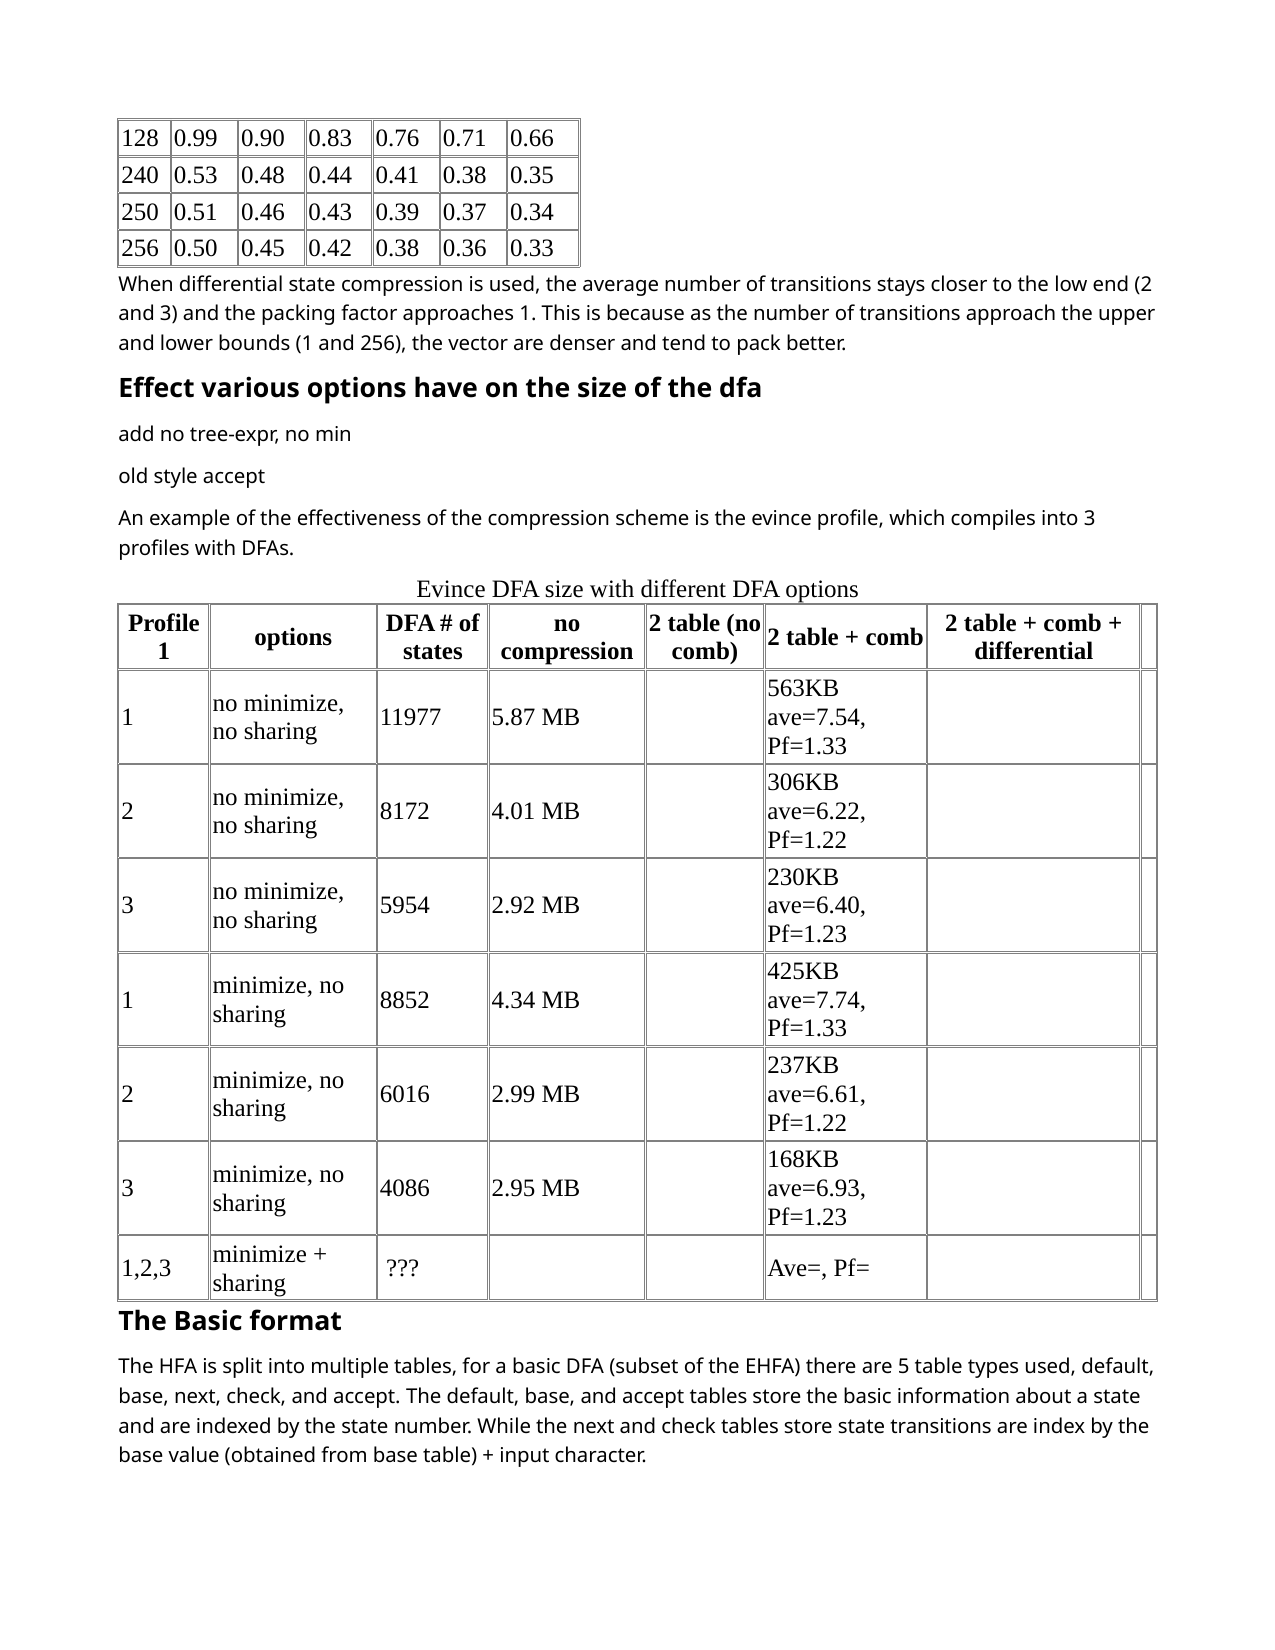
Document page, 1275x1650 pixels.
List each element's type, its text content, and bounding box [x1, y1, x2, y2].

table_cell 0.44 [307, 158, 371, 192]
table_cell 0.35 [508, 158, 578, 192]
table_cell 0.39 [374, 194, 439, 228]
table_cell [647, 859, 763, 951]
table_cell no minimize, no sharing [211, 859, 376, 951]
table_cell 0.38 [441, 158, 506, 192]
table_cell 2 [119, 765, 208, 857]
table_cell 5954 [378, 859, 487, 951]
table_cell 0.34 [508, 194, 578, 228]
table_cell [647, 671, 763, 762]
table_cell [928, 1236, 1139, 1299]
table_cell 230KB ave=6.40, Pf=1.23 [766, 859, 926, 951]
text Evince DFA size with different DFA options [118, 574, 1157, 603]
table_cell minimize, no sharing [211, 954, 376, 1045]
table_cell 4086 [378, 1142, 487, 1234]
table_cell 0.83 [307, 121, 371, 155]
table_cell 0.99 [172, 121, 237, 155]
table_cell 0.37 [441, 194, 506, 228]
table_header options [211, 605, 376, 668]
table_header [1142, 605, 1156, 668]
table_cell 0.48 [239, 158, 304, 192]
table_cell 2.99 MB [490, 1048, 644, 1139]
table_cell [928, 671, 1139, 762]
table_header DFA # of states [378, 605, 487, 668]
table_cell [928, 954, 1139, 1045]
table_cell 240 [119, 158, 170, 192]
table_cell 6016 [378, 1048, 487, 1139]
table_cell [1142, 1236, 1156, 1299]
table_cell 0.51 [172, 194, 237, 228]
table_cell no minimize, no sharing [211, 671, 376, 762]
table_cell 1 [119, 954, 208, 1045]
table_cell [1142, 1142, 1156, 1234]
table_cell minimize + sharing [211, 1236, 376, 1299]
subtitle Effect various options have on the size of the dfa [118, 369, 1157, 405]
subtitle The Basic format [118, 1302, 1157, 1338]
table_cell 0.90 [239, 121, 304, 155]
table_cell no minimize, no sharing [211, 765, 376, 857]
table_cell 2 [119, 1048, 208, 1139]
table_cell 8852 [378, 954, 487, 1045]
table_cell 237KB ave=6.61, Pf=1.22 [766, 1048, 926, 1139]
table_cell 0.66 [508, 121, 578, 155]
table_cell [647, 1142, 763, 1234]
table_cell 4.01 MB [490, 765, 644, 857]
table_cell 0.45 [239, 231, 304, 265]
table_cell [490, 1236, 644, 1299]
table_cell 2.92 MB [490, 859, 644, 951]
table_cell 0.41 [374, 158, 439, 192]
table_cell 563KB ave=7.54, Pf=1.33 [766, 671, 926, 762]
text When differential state compression is used, the average number of transitions stays closer to the low end (2 and 3) and the packing factor approaches 1. This is because as the number of transitions approach the upper and lower bounds (1 and 256), the vector are denser and tend to pack better. [118, 267, 1157, 356]
table_cell ??? [378, 1236, 487, 1299]
table_cell 0.53 [172, 158, 237, 192]
table_cell 256 [119, 231, 170, 265]
table_cell 0.38 [374, 231, 439, 265]
table_cell [1142, 954, 1156, 1045]
table_cell 4.34 MB [490, 954, 644, 1045]
table_header 2 table (no comb) [647, 605, 763, 668]
text old style accept [118, 460, 1157, 489]
table_cell 0.46 [239, 194, 304, 228]
table_cell 250 [119, 194, 170, 228]
table_cell 3 [119, 1142, 208, 1234]
table_cell 425KB ave=7.74, Pf=1.33 [766, 954, 926, 1045]
table_cell 1 [119, 671, 208, 762]
table_cell [1142, 671, 1156, 762]
table_cell [928, 859, 1139, 951]
text add no tree-expr, no min [118, 418, 1157, 447]
table_header 2 table + comb [766, 605, 926, 668]
table_cell [928, 1048, 1139, 1139]
table_cell [1142, 859, 1156, 951]
table_cell 0.71 [441, 121, 506, 155]
table_cell [647, 1236, 763, 1299]
table_cell [647, 1048, 763, 1139]
table_cell [647, 765, 763, 857]
table_cell [1142, 1048, 1156, 1139]
table_cell minimize, no sharing [211, 1142, 376, 1234]
table_cell 11977 [378, 671, 487, 762]
table_cell 0.76 [374, 121, 439, 155]
table_cell 168KB ave=6.93, Pf=1.23 [766, 1142, 926, 1234]
table_cell 128 [119, 121, 170, 155]
table_cell 0.50 [172, 231, 237, 265]
table_cell 0.36 [441, 231, 506, 265]
table_cell [928, 1142, 1139, 1234]
text The HFA is split into multiple tables, for a basic DFA (subset of the EHFA) there are 5 table types used, default, base, next, check, and accept. The default, base, and accept tables store the basic information about a state and are indexed by the state number. While the next and check tables store state transitions are index by the base value (obtained from base table) + input character. [118, 1350, 1157, 1469]
table_cell 3 [119, 859, 208, 951]
table_cell 0.33 [508, 231, 578, 265]
table_cell 1,2,3 [119, 1236, 208, 1299]
table_cell [1142, 765, 1156, 857]
table_cell 2.95 MB [490, 1142, 644, 1234]
table_cell [928, 765, 1139, 857]
table_header 2 table + comb + differential [928, 605, 1139, 668]
table_cell 8172 [378, 765, 487, 857]
table_cell [647, 954, 763, 1045]
table_cell Ave=, Pf= [766, 1236, 926, 1299]
table_cell 0.42 [307, 231, 371, 265]
table_cell 5.87 MB [490, 671, 644, 762]
table_cell 0.43 [307, 194, 371, 228]
table_header Profile 1 [119, 605, 208, 668]
table_cell minimize, no sharing [211, 1048, 376, 1139]
text An example of the effectiveness of the compression scheme is the evince profile, which compiles into 3 profiles with DFAs. [118, 502, 1157, 561]
table_header no compression [490, 605, 644, 668]
table_cell 306KB ave=6.22, Pf=1.22 [766, 765, 926, 857]
